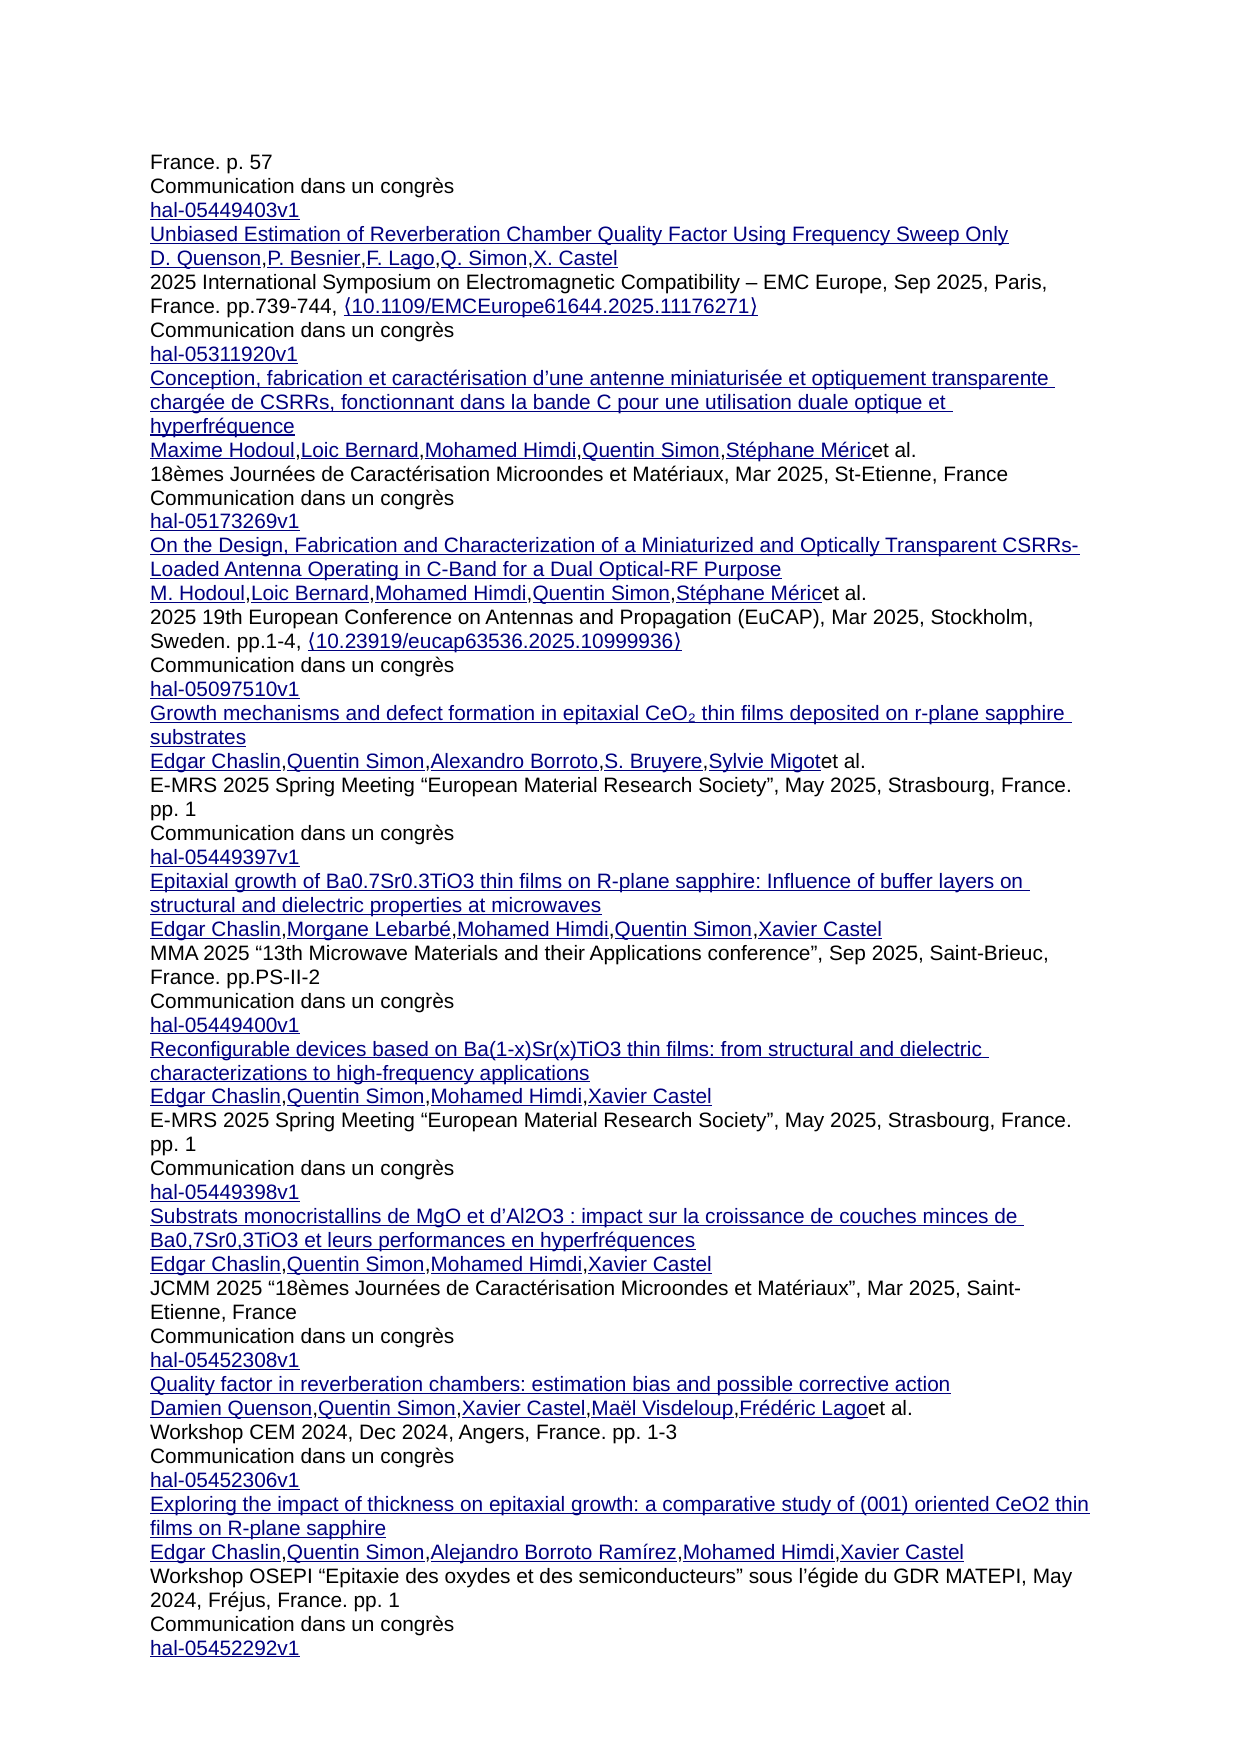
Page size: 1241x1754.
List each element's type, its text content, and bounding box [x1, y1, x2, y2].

table_cell Unbiased Estimation of Reverberation Chamber Quality Factor Using Frequency Sweep Only D. Quenson,P. Besnier,F. Lago,Q. Simon,X. Castel 2025 International Symposium on Electromagnetic Compatibility – EMC Europe, Sep 2025, Paris, France. pp.739-744, ⟨10.1109/EMCEurope61644.2025.11176271⟩ Communication dans un congrès hal-05311920v1 [150, 222, 1090, 366]
table_cell On the Design, Fabrication and Characterization of a Miniaturized and Optically Transparent CSRRs-Loaded Antenna Operating in C-Band for a Dual Optical-RF Purpose M. Hodoul,Loic Bernard,Mohamed Himdi,Quentin Simon,Stéphane Méricet al. 2025 19th European Conference on Antennas and Propagation (EuCAP), Mar 2025, Stockholm, Sweden. pp.1-4, ⟨10.23919/eucap63536.2025.10999936⟩ Communication dans un congrès hal-05097510v1 [150, 533, 1090, 701]
table_cell Quality factor in reverberation chambers: estimation bias and possible corrective action Damien Quenson,Quentin Simon,Xavier Castel,Maël Visdeloup,Frédéric Lagoet al. Workshop CEM 2024, Dec 2024, Angers, France. pp. 1-3 Communication dans un congrès hal-05452306v1 [150, 1372, 1090, 1492]
table_cell Substrats monocristallins de MgO et d’Al2O3 : impact sur la croissance de couches minces de Ba0,7Sr0,3TiO3 et leurs performances en hyperfréquences Edgar Chaslin,Quentin Simon,Mohamed Himdi,Xavier Castel JCMM 2025 “18èmes Journées de Caractérisation Microondes et Matériaux”, Mar 2025, Saint-Etienne, France Communication dans un congrès hal-05452308v1 [150, 1204, 1090, 1372]
table_cell Epitaxial growth of Ba0.7Sr0.3TiO3 thin films on R-plane sapphire: Influence of buffer layers on structural and dielectric properties at microwaves Edgar Chaslin,Morgane Lebarbé,Mohamed Himdi,Quentin Simon,Xavier Castel MMA 2025 “13th Microwave Materials and their Applications conference”, Sep 2025, Saint-Brieuc, France. pp.PS-II-2 Communication dans un congrès hal-05449400v1 [150, 869, 1090, 1036]
table_cell Conception, fabrication et caractérisation d’une antenne miniaturisée et optiquement transparente chargée de CSRRs, fonctionnant dans la bande C pour une utilisation duale optique et hyperfréquence Maxime Hodoul,Loic Bernard,Mohamed Himdi,Quentin Simon,Stéphane Méricet al. 18èmes Journées de Caractérisation Microondes et Matériaux, Mar 2025, St-Etienne, France Communication dans un congrès hal-05173269v1 [150, 366, 1090, 533]
table_cell films on R-plane sapphire Edgar Chaslin,Quentin Simon,Alejandro Borroto Ramírez,Mohamed Himdi,Xavier Castel Workshop OSEPI “Epitaxie des oxydes et des semiconducteurs” sous l’égide du GDR MATEPI, May 2024, Fréjus, France. pp. 1 Communication dans un congrès hal-05452292v1 [150, 1514, 1090, 1659]
table_cell France. p. 57 Communication dans un congrès hal-05449403v1 [150, 150, 1090, 222]
table_cell Growth mechanisms and defect formation in epitaxial CeO₂ thin films deposited on r-plane sapphire substrates Edgar Chaslin,Quentin Simon,Alexandro Borroto,S. Bruyere,Sylvie Migotet al. E-MRS 2025 Spring Meeting “European Material Research Society”, May 2025, Strasbourg, France. pp. 1 Communication dans un congrès hal-05449397v1 [150, 701, 1090, 869]
table_cell Exploring the impact of thickness on epitaxial growth: a comparative study of (001) oriented CeO2 thin [150, 1492, 1090, 1513]
table_cell Reconfigurable devices based on Ba(1-x)Sr(x)TiO3 thin films: from structural and dielectric characterizations to high-frequency applications Edgar Chaslin,Quentin Simon,Mohamed Himdi,Xavier Castel E-MRS 2025 Spring Meeting “European Material Research Society”, May 2025, Strasbourg, France. pp. 1 Communication dans un congrès hal-05449398v1 [150, 1036, 1090, 1204]
